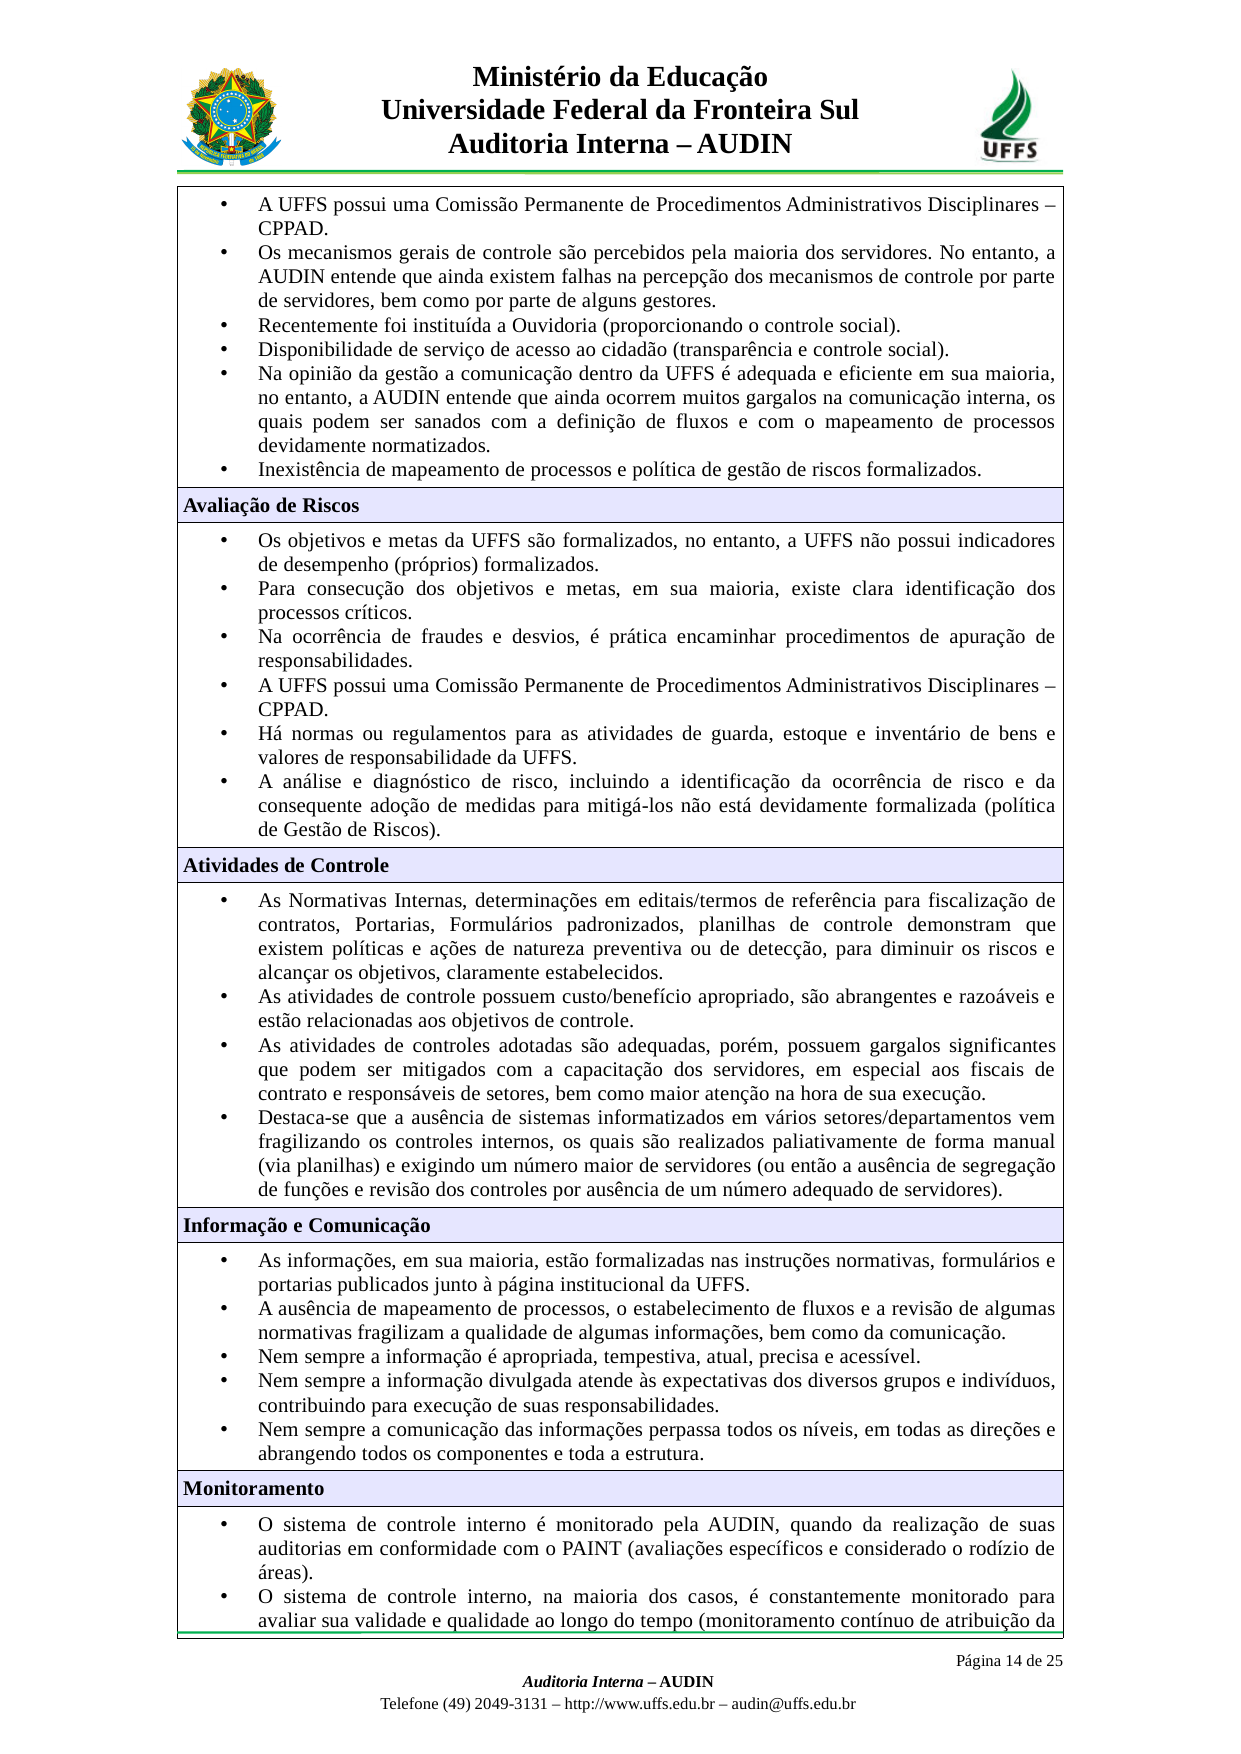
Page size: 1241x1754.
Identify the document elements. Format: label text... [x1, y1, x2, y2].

table_cell Avaliação de Riscos [178, 488, 1063, 522]
table_cell O sistema de controle interno é monitorado pela AUDIN, quando da realização de suas auditorias em conformidade com o PAINT (avaliações específicos e considerado o rodízio de áreas). O sistema de controle interno, na maioria dos casos, é constantemente monitorado para avaliar sua validade e qualidade ao longo do tempo (monitoramento contínuo de atribuição da gestão). Apesar de algumas fragilidades, o sistema de controle interno vem sendo considerado adequado com perspectivas de melhorias ao longo dos anos, ressalvadas as recomendações da auditoria, visando seu aprimoramento. O sistema de controle interno tem contribuído para melhoria de seu desempenho. [178, 1507, 1063, 1631]
picture [966, 68, 1054, 166]
table_cell As informações, em sua maioria, estão formalizadas nas instruções normativas, formulários e portarias publicados junto à página institucional da UFFS. A ausência de mapeamento de processos, o estabelecimento de fluxos e a revisão de algumas normativas fragilizam a qualidade de algumas informações, bem como da comunicação. Nem sempre a informação é apropriada, tempestiva, atual, precisa e acessível. Nem sempre a informação divulgada atende às expectativas dos diversos grupos e indivíduos, contribuindo para execução de suas responsabilidades. Nem sempre a comunicação das informações perpassa todos os níveis, em todas as direções e abrangendo todos os componentes e toda a estrutura. [178, 1243, 1063, 1470]
table_cell A alta administração percebe os controles internos como essenciais à consecução dos objetivos da unidade e dão suporte ao seu funcionamento. Os controles internos adotados contribuem para a consecução dos resultados planejados. A segregação de funções nos processos e atividades ocorre na maioria dos casos, observado o quantitativo de servidores que nem sempre é suficiente para uma segregação de função adequada. As delegações de autoridade e competência, na maioria das vezes são acompanhadas de definições claras e suficientes. A maioria dos procedimentos e instruções operacionais são padronizados e estão postos em documentos formais. Existem mecanismos que garantem ou incentivam a participação dos servidores na elaboração de procedimentos e instruções operacionais na maioria dos processos. A UFFS possui um código de conduta ética formalizado, bem como uma Comissão de Ética constituída. A UFFS possui uma Comissão Permanente de Procedimentos Administrativos Disciplinares – CPPAD. Os mecanismos gerais de controle são percebidos pela maioria dos servidores. No entanto, a AUDIN entende que ainda existem falhas na percepção dos mecanismos de controle por parte de servidores, bem como por parte de alguns gestores. Recentemente foi instituída a Ouvidoria (proporcionando o controle social). Disponibilidade de serviço de acesso ao cidadão (transparência e controle social). Na opinião da gestão a comunicação dentro da UFFS é adequada e eficiente em sua maioria, no entanto, a AUDIN entende que ainda ocorrem muitos gargalos na comunicação interna, os quais podem ser sanados com a definição de fluxos e com o mapeamento de processos devidamente normatizados. Inexistência de mapeamento de processos e política de gestão de riscos formalizados. [178, 187, 1063, 487]
table_cell Atividades de Controle [178, 848, 1063, 882]
table_cell As Normativas Internas, determinações em editais/termos de referência para fiscalização de contratos, Portarias, Formulários padronizados, planilhas de controle demonstram que existem políticas e ações de natureza preventiva ou de detecção, para diminuir os riscos e alcançar os objetivos, claramente estabelecidos. As atividades de controle possuem custo/benefício apropriado, são abrangentes e razoáveis e estão relacionadas aos objetivos de controle. As atividades de controles adotadas são adequadas, porém, possuem gargalos significantes que podem ser mitigados com a capacitação dos servidores, em especial aos fiscais de contrato e responsáveis de setores, bem como maior atenção na hora de sua execução. Destaca-se que a ausência de sistemas informatizados em vários setores/departamentos vem fragilizando os controles internos, os quais são realizados paliativamente de forma manual (via planilhas) e exigindo um número maior de servidores (ou então a ausência de segregação de funções e revisão dos controles por ausência de um número adequado de servidores). [178, 883, 1063, 1207]
table_cell Monitoramento [178, 1471, 1063, 1506]
table_cell Informação e Comunicação [178, 1208, 1063, 1242]
picture [181, 68, 282, 166]
table_cell Os objetivos e metas da UFFS são formalizados, no entanto, a UFFS não possui indicadores de desempenho (próprios) formalizados. Para consecução dos objetivos e metas, em sua maioria, existe clara identificação dos processos críticos. Na ocorrência de fraudes e desvios, é prática encaminhar procedimentos de apuração de responsabilidades. A UFFS possui uma Comissão Permanente de Procedimentos Administrativos Disciplinares – CPPAD. Há normas ou regulamentos para as atividades de guarda, estoque e inventário de bens e valores de responsabilidade da UFFS. A análise e diagnóstico de risco, incluindo a identificação da ocorrência de risco e da consequente adoção de medidas para mitigá-los não está devidamente formalizada (política de Gestão de Riscos). [178, 523, 1063, 847]
